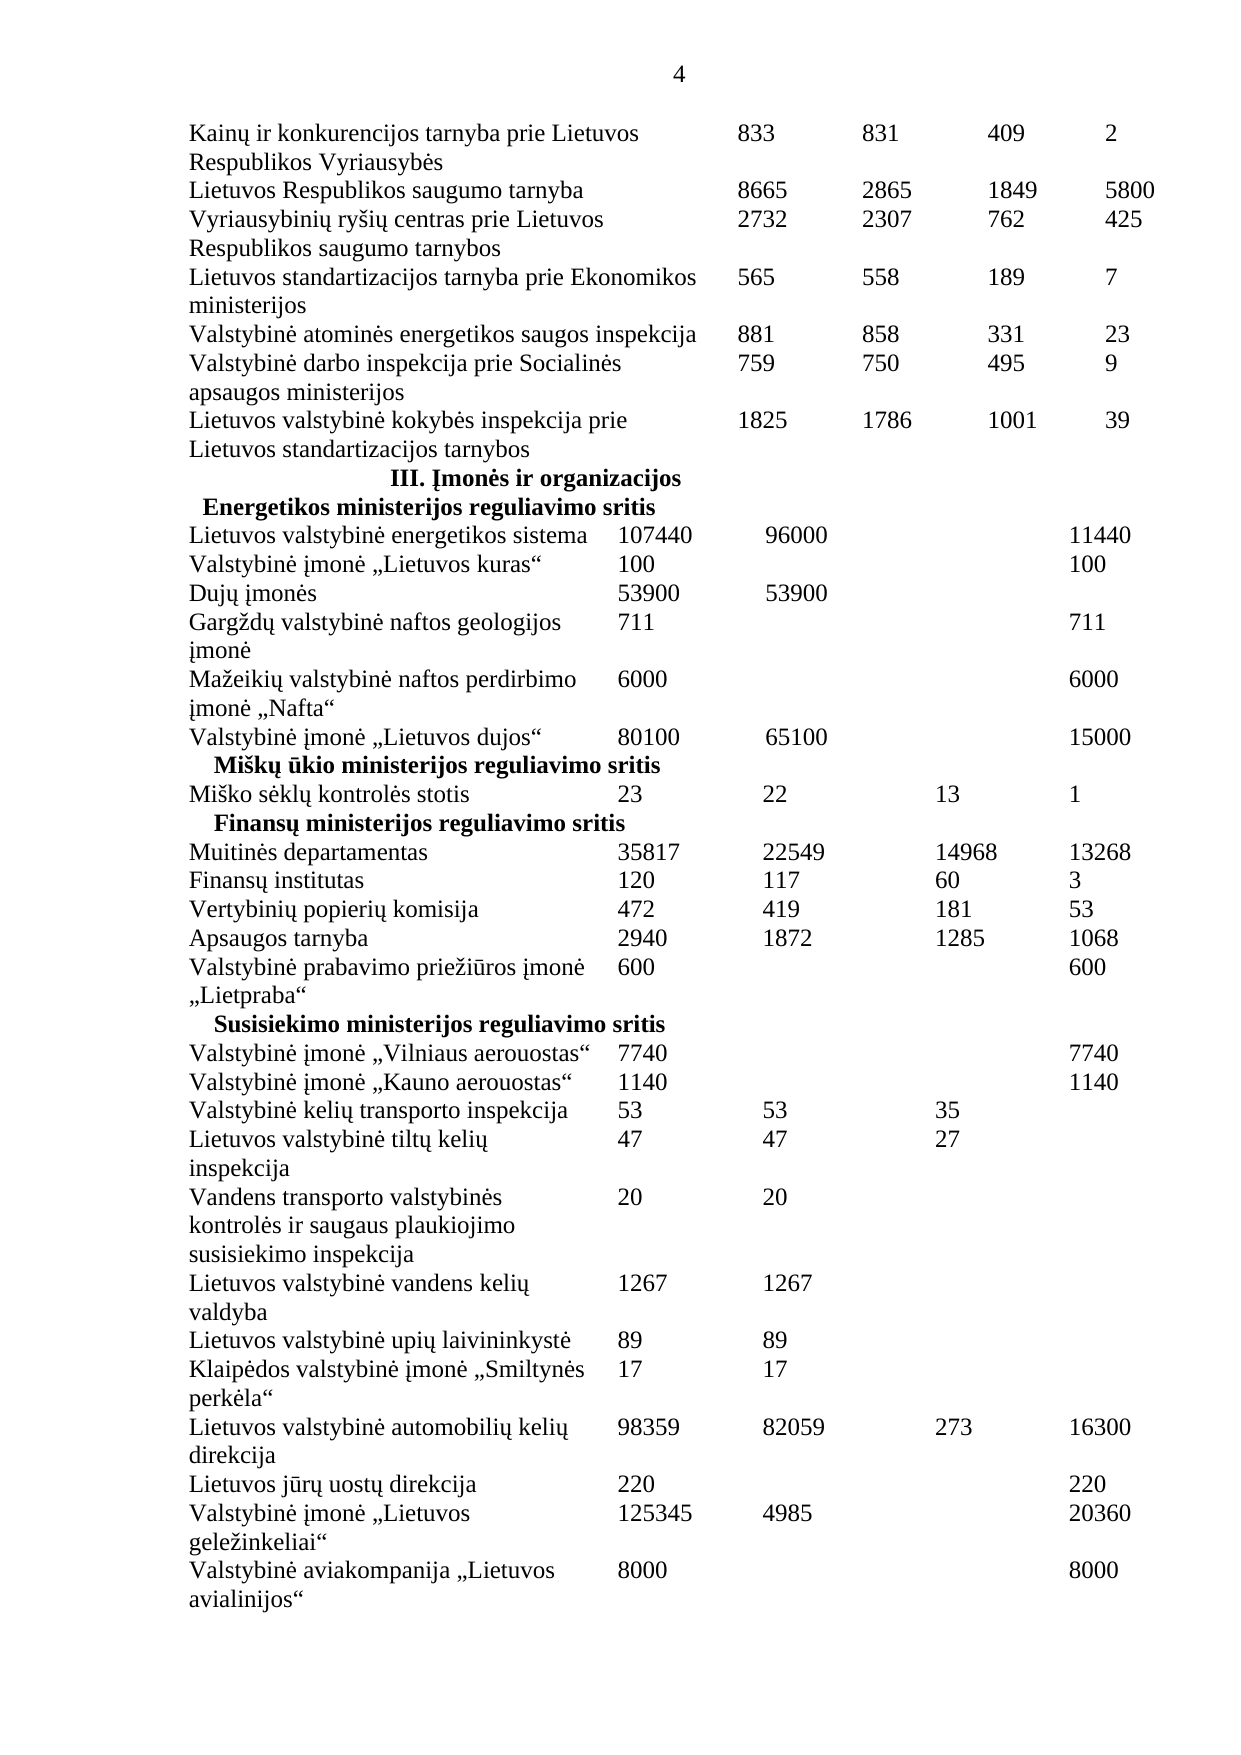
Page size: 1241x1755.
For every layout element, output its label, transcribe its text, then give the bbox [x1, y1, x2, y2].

table_cell Susisiekimo ministerijos reguliavimo sritis [177, 1009, 1204, 1038]
table_cell Lietuvos jūrų uostų direkcija [177, 1469, 606, 1498]
table_cell 750 [851, 348, 976, 406]
table_cell 7 [1094, 262, 1201, 319]
table_cell Gargždų valstybinė naftos geologijos įmonė [177, 607, 606, 664]
table_cell 6000 [1058, 664, 1204, 722]
table_cell 1825 [726, 406, 851, 463]
table_cell [751, 1469, 924, 1498]
table_cell 7740 [606, 1038, 751, 1067]
table_cell 80100 [606, 722, 751, 751]
table_cell Valstybinė atominės energetikos saugos inspekcija [177, 319, 726, 348]
table_cell Klaipėdos valstybinė įmonė „Smiltynės perkėla“ [177, 1354, 606, 1412]
table_cell 53 [1058, 894, 1204, 923]
table_cell Vandens transporto valstybinės kontrolės ir saugaus plaukiojimo susisiekimo inspekcija [177, 1182, 606, 1268]
table_cell 53900 [751, 578, 924, 607]
table_cell 53 [606, 1096, 751, 1124]
text III. Įmonės ir organizacijos [177, 463, 1181, 492]
table_cell 53 [751, 1096, 924, 1124]
table_cell 35817 [606, 837, 751, 866]
table_cell Apsaugos tarnyba [177, 923, 606, 952]
table_cell Kainų ir konkurencijos tarnyba prie Lietuvos Respublikos Vyriausybės [177, 118, 726, 176]
table_cell 17 [606, 1354, 751, 1412]
table_cell 2307 [851, 204, 976, 262]
table_cell 273 [924, 1412, 1057, 1469]
table_cell 22 [751, 779, 924, 808]
table_cell [924, 722, 1057, 751]
table_cell 189 [976, 262, 1093, 319]
table_cell 100 [1058, 549, 1204, 578]
table_cell 409 [976, 118, 1093, 176]
table_header 107440 [606, 521, 751, 549]
table_cell [924, 1326, 1057, 1354]
table_cell [751, 549, 924, 578]
table_cell [1058, 1182, 1204, 1268]
table_cell Lietuvos valstybinė kokybės inspekcija prie Lietuvos standartizacijos tarnybos [177, 406, 726, 463]
table_cell [751, 1556, 924, 1613]
table_cell 8665 [726, 176, 851, 204]
table_cell 419 [751, 894, 924, 923]
table_cell Valstybinė aviakompanija „Lietuvos avialinijos“ [177, 1556, 606, 1613]
table_header Lietuvos valstybinė energetikos sistema [177, 521, 606, 549]
table_cell Miško sėklų kontrolės stotis [177, 779, 606, 808]
table_cell 1 [1058, 779, 1204, 808]
table_cell 762 [976, 204, 1093, 262]
table_cell [751, 1067, 924, 1096]
table_cell 6000 [606, 664, 751, 722]
table_cell Vyriausybinių ryšių centras prie Lietuvos Respublikos saugumo tarnybos [177, 204, 726, 262]
table_cell 82059 [751, 1412, 924, 1469]
table_cell 1849 [976, 176, 1093, 204]
table_cell [1058, 1326, 1204, 1354]
table_cell [924, 607, 1057, 664]
table_cell 1285 [924, 923, 1057, 952]
table_cell 7740 [1058, 1038, 1204, 1067]
table_cell 20 [751, 1182, 924, 1268]
table_cell 833 [726, 118, 851, 176]
table_cell [924, 1067, 1057, 1096]
table_cell 120 [606, 866, 751, 894]
table_cell 100 [606, 549, 751, 578]
table_cell [924, 549, 1057, 578]
table_cell 15000 [1058, 722, 1204, 751]
table_cell Dujų įmonės [177, 578, 606, 607]
table_cell 220 [606, 1469, 751, 1498]
table_cell 13 [924, 779, 1057, 808]
table_cell 27 [924, 1124, 1057, 1182]
table_cell 2940 [606, 923, 751, 952]
table_cell 1140 [606, 1067, 751, 1096]
table_cell [1058, 1268, 1204, 1326]
table_cell Valstybinė įmonė „Lietuvos kuras“ [177, 549, 606, 578]
table_cell 4985 [751, 1498, 924, 1556]
table_cell Valstybinė įmonė „Lietuvos dujos“ [177, 722, 606, 751]
table_cell 17 [751, 1354, 924, 1412]
table_cell Valstybinė įmonė „Lietuvos geležinkeliai“ [177, 1498, 606, 1556]
table_cell [924, 664, 1057, 722]
table_cell [924, 1556, 1057, 1613]
table_cell 1001 [976, 406, 1093, 463]
table_cell 2865 [851, 176, 976, 204]
table_cell 1267 [606, 1268, 751, 1326]
table_cell Valstybinė prabavimo priežiūros įmonė „Lietpraba“ [177, 952, 606, 1009]
table_cell Valstybinė įmonė „Kauno aerouostas“ [177, 1067, 606, 1096]
table_cell [924, 952, 1057, 1009]
table_cell 23 [1094, 319, 1201, 348]
table_cell 1140 [1058, 1067, 1204, 1096]
table_cell 759 [726, 348, 851, 406]
table_cell 1872 [751, 923, 924, 952]
table_cell 711 [606, 607, 751, 664]
table_cell 472 [606, 894, 751, 923]
table_cell 3 [1058, 866, 1204, 894]
table_cell [1058, 1124, 1204, 1182]
table_cell [924, 1354, 1057, 1412]
table_cell 14968 [924, 837, 1057, 866]
table_cell 125345 [606, 1498, 751, 1556]
table_cell 13268 [1058, 837, 1204, 866]
table_cell 8000 [606, 1556, 751, 1613]
table_cell 89 [606, 1326, 751, 1354]
table_cell Finansų institutas [177, 866, 606, 894]
table_cell Valstybinė kelių transporto inspekcija [177, 1096, 606, 1124]
table_cell [924, 578, 1057, 607]
table_cell 47 [751, 1124, 924, 1182]
table_cell Lietuvos valstybinė tiltų kelių inspekcija [177, 1124, 606, 1182]
table_cell 425 [1094, 204, 1201, 262]
table_header 96000 [751, 521, 924, 549]
table_cell Lietuvos Respublikos saugumo tarnyba [177, 176, 726, 204]
table_cell 711 [1058, 607, 1204, 664]
table_cell 831 [851, 118, 976, 176]
table_cell 53900 [606, 578, 751, 607]
table_cell 65100 [751, 722, 924, 751]
table_cell [924, 1038, 1057, 1067]
table_cell 600 [1058, 952, 1204, 1009]
table_cell [751, 952, 924, 1009]
table_cell [751, 664, 924, 722]
table_cell 881 [726, 319, 851, 348]
table_cell 5800 [1094, 176, 1201, 204]
table_cell 9 [1094, 348, 1201, 406]
table_cell 20 [606, 1182, 751, 1268]
table_cell Lietuvos standartizacijos tarnyba prie Ekonomikos ministerijos [177, 262, 726, 319]
table_cell 47 [606, 1124, 751, 1182]
table_header [924, 521, 1057, 549]
table_header 11440 [1058, 521, 1204, 549]
table_cell Miškų ūkio ministerijos reguliavimo sritis [177, 751, 1204, 779]
table_cell [1058, 578, 1204, 607]
table_cell 22549 [751, 837, 924, 866]
table_cell Mažeikių valstybinė naftos perdirbimo įmonė „Nafta“ [177, 664, 606, 722]
table_cell 331 [976, 319, 1093, 348]
table_cell 39 [1094, 406, 1201, 463]
table_cell [1058, 1354, 1204, 1412]
table_cell Lietuvos valstybinė automobilių kelių direkcija [177, 1412, 606, 1469]
table_cell 558 [851, 262, 976, 319]
table_cell 117 [751, 866, 924, 894]
table_cell 858 [851, 319, 976, 348]
table_cell [924, 1469, 1057, 1498]
table_cell 1267 [751, 1268, 924, 1326]
table_cell 98359 [606, 1412, 751, 1469]
table_cell 60 [924, 866, 1057, 894]
table_cell 20360 [1058, 1498, 1204, 1556]
table_cell 89 [751, 1326, 924, 1354]
table_cell [751, 1038, 924, 1067]
table_cell 181 [924, 894, 1057, 923]
table_cell Lietuvos valstybinė upių laivininkystė [177, 1326, 606, 1354]
table_cell 1786 [851, 406, 976, 463]
table_cell [924, 1182, 1057, 1268]
table_cell 2732 [726, 204, 851, 262]
table_cell Valstybinė darbo inspekcija prie Socialinės apsaugos ministerijos [177, 348, 726, 406]
text Energetikos ministerijos reguliavimo sritis [177, 492, 1181, 521]
table_cell 600 [606, 952, 751, 1009]
table_cell 23 [606, 779, 751, 808]
table_cell 2 [1094, 118, 1201, 176]
table_cell Lietuvos valstybinė vandens kelių valdyba [177, 1268, 606, 1326]
table_cell 16300 [1058, 1412, 1204, 1469]
table_cell [924, 1268, 1057, 1326]
table_cell 220 [1058, 1469, 1204, 1498]
table_cell Finansų ministerijos reguliavimo sritis [177, 808, 1204, 837]
table_cell 8000 [1058, 1556, 1204, 1613]
table_cell [924, 1498, 1057, 1556]
table_cell [1058, 1096, 1204, 1124]
table_cell [751, 607, 924, 664]
table_cell 565 [726, 262, 851, 319]
table_cell Muitinės departamentas [177, 837, 606, 866]
table_cell 495 [976, 348, 1093, 406]
table_cell 35 [924, 1096, 1057, 1124]
table_cell Valstybinė įmonė „Vilniaus aerouostas“ [177, 1038, 606, 1067]
table_cell Vertybinių popierių komisija [177, 894, 606, 923]
table_cell 1068 [1058, 923, 1204, 952]
